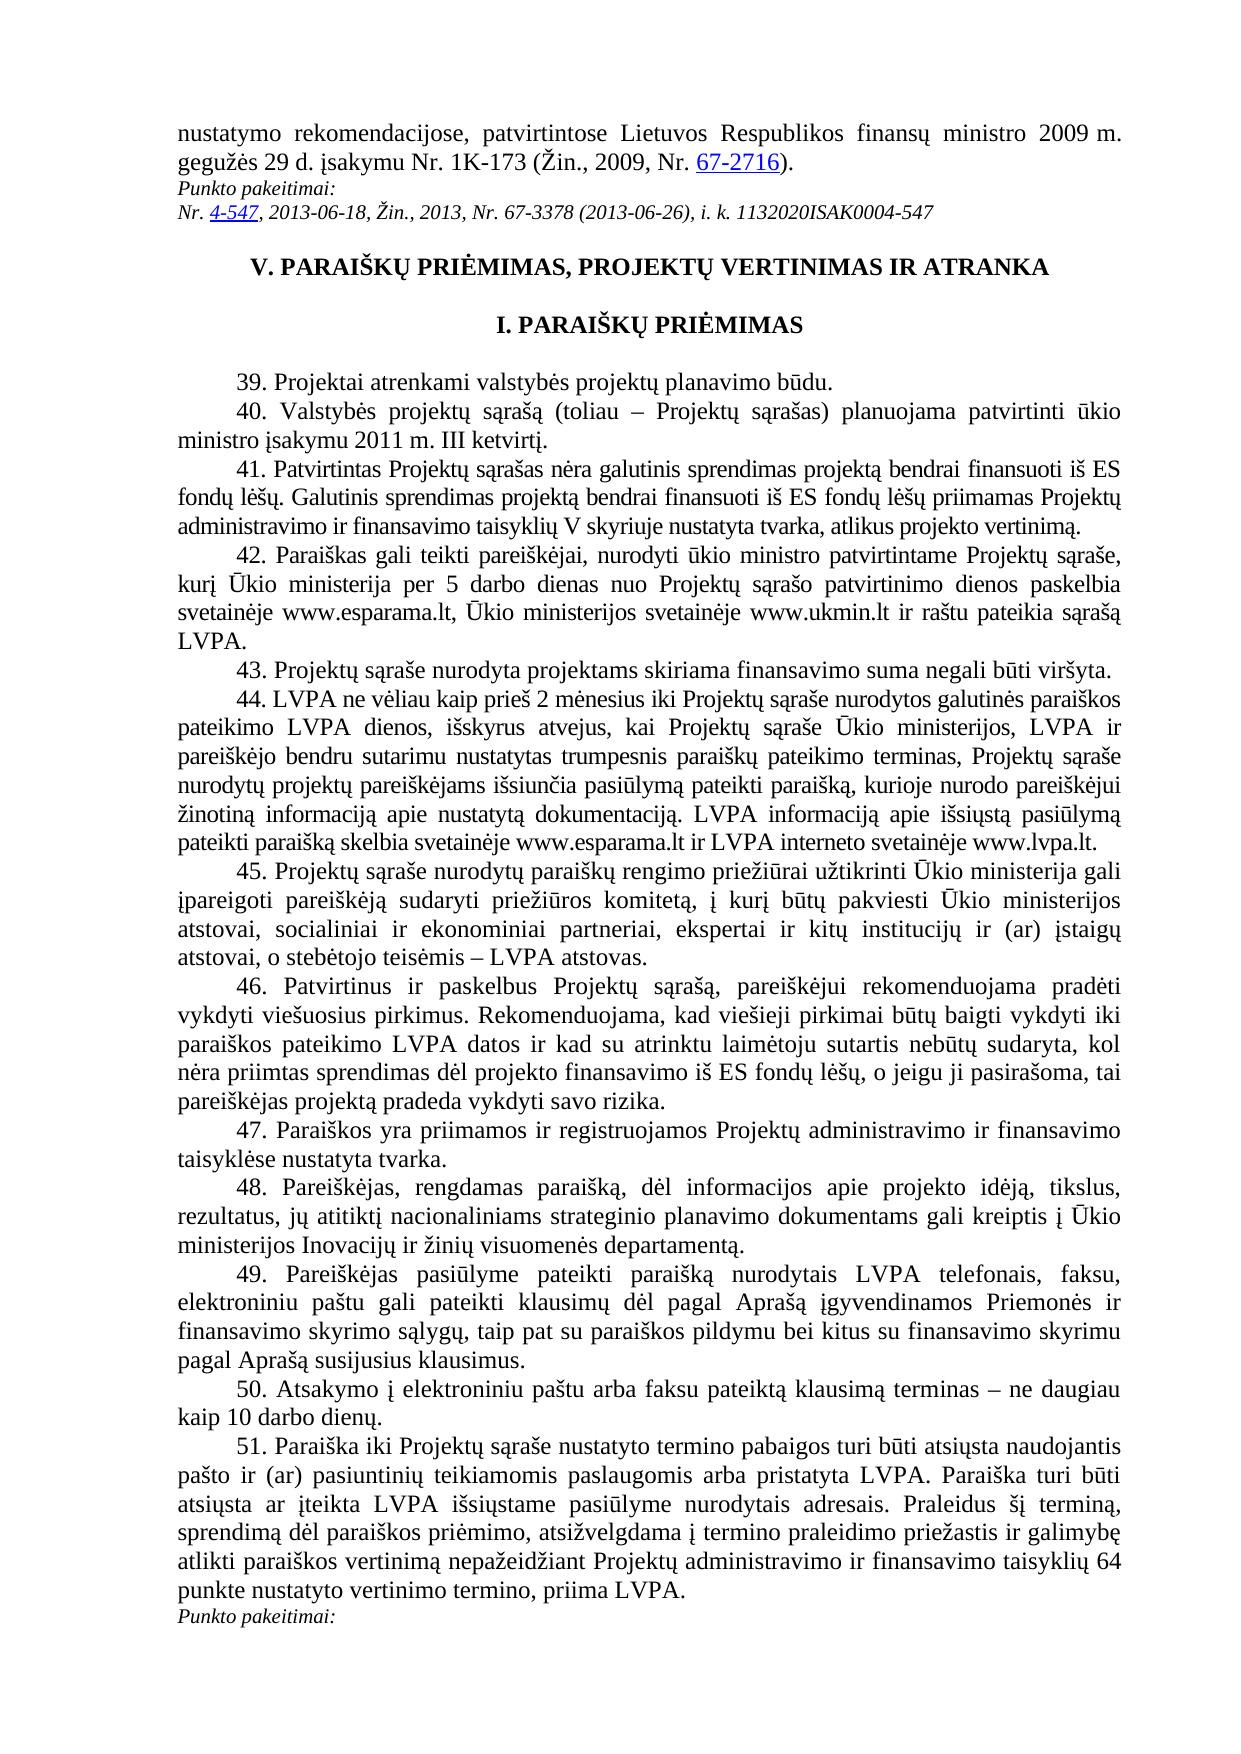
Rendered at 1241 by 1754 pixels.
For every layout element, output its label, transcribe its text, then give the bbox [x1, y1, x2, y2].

text 49. Pareiškėjas pasiūlyme pateikti paraišką nurodytais LVPA telefonais, faksu, elektroniniu paštu gali pateikti klausimų dėl pagal Aprašą įgyvendinamos Priemonės ir finansavimo skyrimo sąlygų, taip pat su paraiškos pildymu bei kitus su finansavimo skyrimu pagal Aprašą susijusius klausimus. [177, 1259, 1122, 1374]
text 40. Valstybės projektų sąrašą (toliau – Projektų sąrašas) planuojama patvirtinti ūkio ministro įsakymu 2011 m. III ketvirtį. [177, 396, 1122, 454]
text V. PARAIŠKŲ PRIĖMIMAS, PROJEKTŲ VERTINIMAS IR ATRANKA [177, 252, 1122, 281]
text 42. Paraiškas gali teikti pareiškėjai, nurodyti ūkio ministro patvirtintame Projektų sąraše, kurį Ūkio ministerija per 5 darbo dienas nuo Projektų sąrašo patvirtinimo dienos paskelbia svetainėje www.esparama.lt, Ūkio ministerijos svetainėje www.ukmin.lt ir raštu pateikia sąrašą LVPA. [177, 540, 1122, 655]
text 48. Pareiškėjas, rengdamas paraišką, dėl informacijos apie projekto idėją, tikslus, rezultatus, jų atitiktį nacionaliniams strateginio planavimo dokumentams gali kreiptis į Ūkio ministerijos Inovacijų ir žinių visuomenės departamentą. [177, 1172, 1122, 1259]
text Nr. 4-547, 2013-06-18, Žin., 2013, Nr. 67-3378 (2013-06-26), i. k. 1132020ISAK0004-547 [177, 200, 1122, 224]
text 41. Patvirtintas Projektų sąrašas nėra galutinis sprendimas projektą bendrai finansuoti iš ES fondų lėšų. Galutinis sprendimas projektą bendrai finansuoti iš ES fondų lėšų priimamas Projektų administravimo ir finansavimo taisyklių V skyriuje nustatyta tvarka, atlikus projekto vertinimą. [177, 454, 1122, 540]
text 47. Paraiškos yra priimamos ir registruojamos Projektų administravimo ir finansavimo taisyklėse nustatyta tvarka. [177, 1115, 1122, 1172]
text 45. Projektų sąraše nurodytų paraiškų rengimo priežiūrai užtikrinti Ūkio ministerija gali įpareigoti pareiškėją sudaryti priežiūros komitetą, į kurį būtų pakviesti Ūkio ministerijos atstovai, socialiniai ir ekonominiai partneriai, ekspertai ir kitų institucijų ir (ar) įstaigų atstovai, o stebėtojo teisėmis – LVPA atstovas. [177, 856, 1122, 971]
text 51. Paraiška iki Projektų sąraše nustatyto termino pabaigos turi būti atsiųsta naudojantis pašto ir (ar) pasiuntinių teikiamomis paslaugomis arba pristatyta LVPA. Paraiška turi būti atsiųsta ar įteikta LVPA išsiųstame pasiūlyme nurodytais adresais. Praleidus šį terminą, sprendimą dėl paraiškos priėmimo, atsižvelgdama į termino praleidimo priežastis ir galimybę atlikti paraiškos vertinimą nepažeidžiant Projektų administravimo ir finansavimo taisyklių 64 punkte nustatyto vertinimo termino, priima LVPA. [177, 1431, 1122, 1604]
text 44. LVPA ne vėliau kaip prieš 2 mėnesius iki Projektų sąraše nurodytos galutinės paraiškos pateikimo LVPA dienos, išskyrus atvejus, kai Projektų sąraše Ūkio ministerijos, LVPA ir pareiškėjo bendru sutarimu nustatytas trumpesnis paraiškų pateikimo terminas, Projektų sąraše nurodytų projektų pareiškėjams išsiunčia pasiūlymą pateikti paraišką, kurioje nurodo pareiškėjui žinotiną informaciją apie nustatytą dokumentaciją. LVPA informaciją apie išsiųstą pasiūlymą pateikti paraišką skelbia svetainėje www.esparama.lt ir LVPA interneto svetainėje www.lvpa.lt. [177, 684, 1122, 856]
text Punkto pakeitimai: [177, 176, 1122, 200]
text 50. Atsakymo į elektroniniu paštu arba faksu pateiktą klausimą terminas – ne daugiau kaip 10 darbo dienų. [177, 1374, 1122, 1431]
text I. PARAIŠKŲ PRIĖMIMAS [177, 310, 1122, 339]
text Punkto pakeitimai: [177, 1604, 1122, 1628]
text 46. Patvirtinus ir paskelbus Projektų sąrašą, pareiškėjui rekomenduojama pradėti vykdyti viešuosius pirkimus. Rekomenduojama, kad viešieji pirkimai būtų baigti vykdyti iki paraiškos pateikimo LVPA datos ir kad su atrinktu laimėtoju sutartis nebūtų sudaryta, kol nėra priimtas sprendimas dėl projekto finansavimo iš ES fondų lėšų, o jeigu ji pasirašoma, tai pareiškėjas projektą pradeda vykdyti savo rizika. [177, 971, 1122, 1115]
text 39. Projektai atrenkami valstybės projektų planavimo būdu. [177, 367, 1122, 396]
text 43. Projektų sąraše nurodyta projektams skiriama finansavimo suma negali būti viršyta. [177, 655, 1122, 684]
text nustatymo rekomendacijose, patvirtintose Lietuvos Respublikos finansų ministro 2009 m. gegužės 29 d. įsakymu Nr. 1K-173 (Žin., 2009, Nr. 67-2716). [177, 118, 1122, 176]
